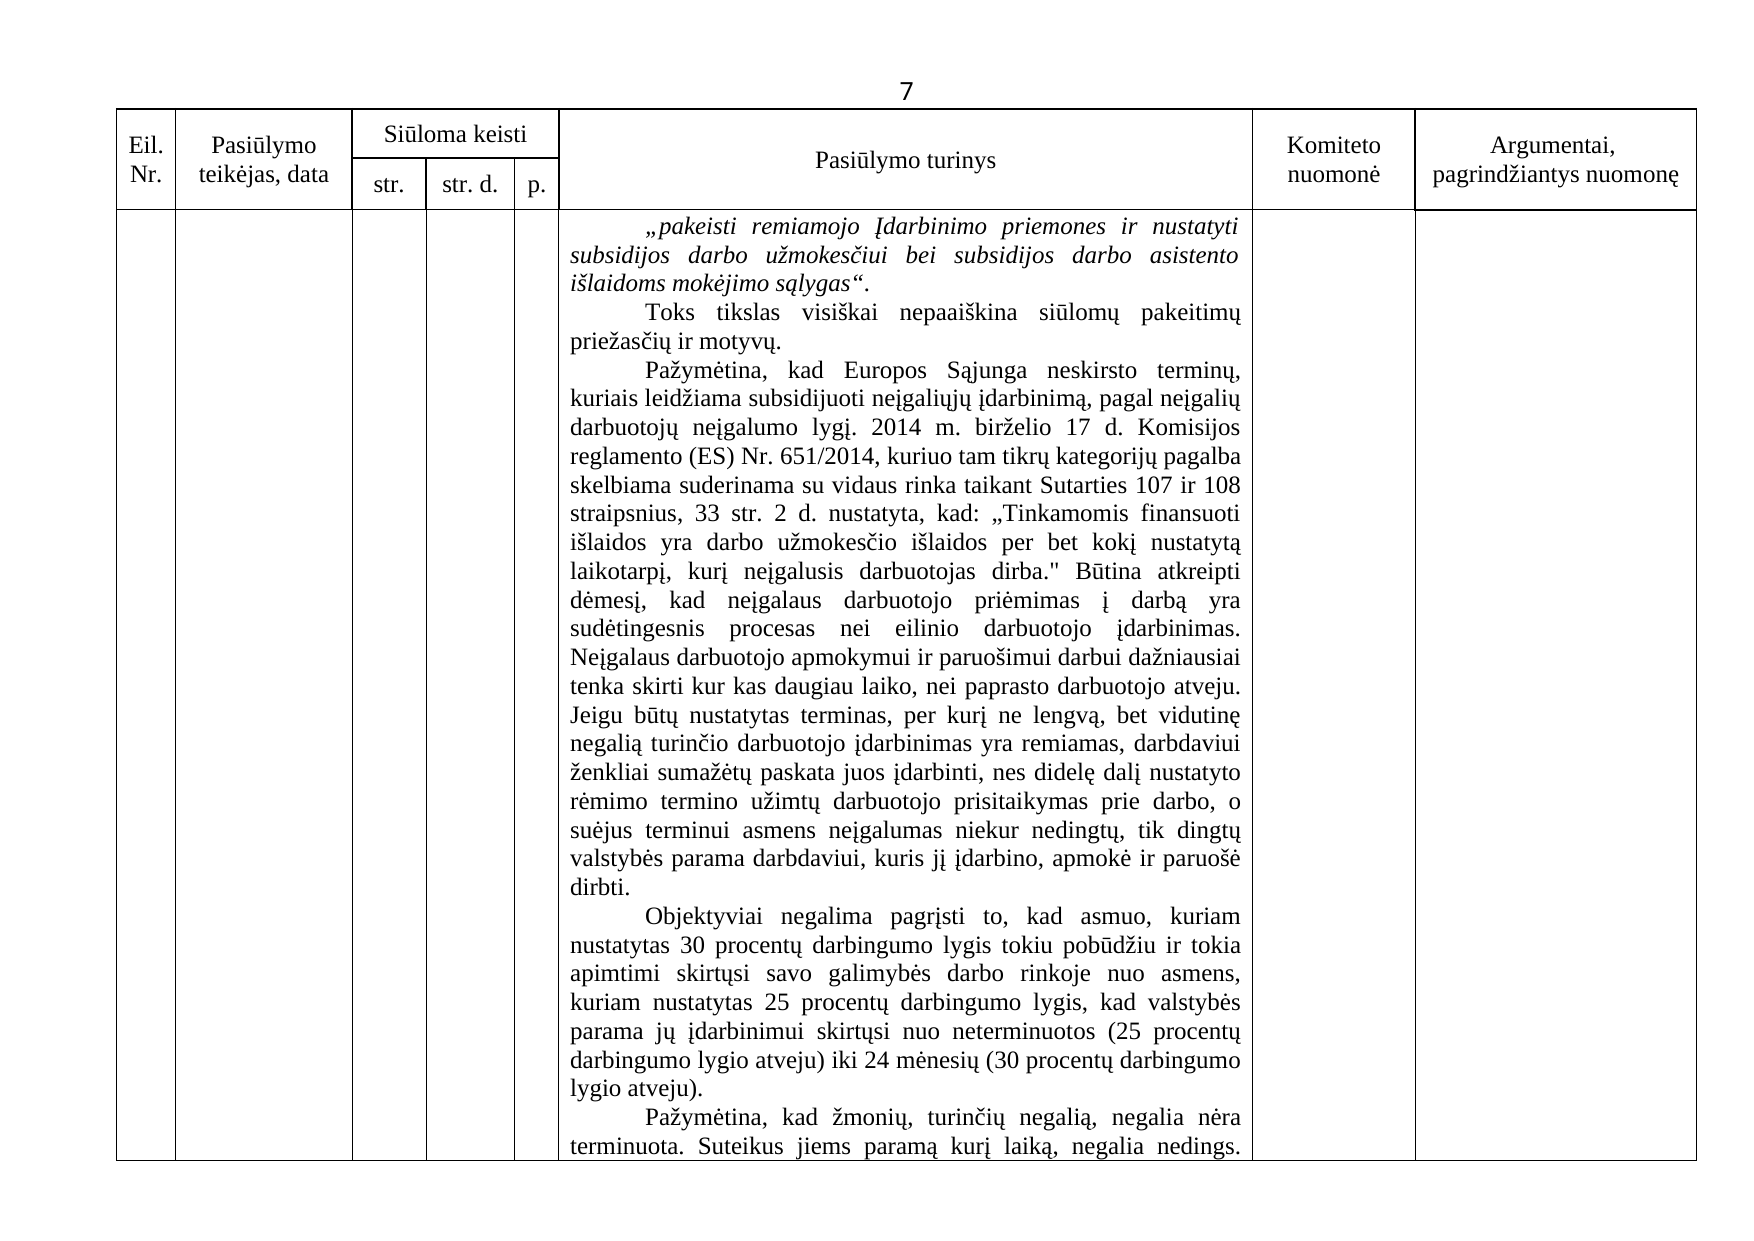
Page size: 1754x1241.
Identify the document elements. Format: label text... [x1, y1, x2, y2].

table_cell str. [353, 159, 425, 209]
table_header Pasiūlymo turinys [560, 110, 1252, 209]
table_cell [353, 210, 426, 1160]
table_cell p. [515, 159, 558, 209]
table_header Argumentai, pagrindžiantys nuomonę [1416, 110, 1696, 209]
table_cell str. d. [427, 159, 514, 209]
table_cell [1416, 211, 1696, 1160]
table_cell [176, 210, 352, 1160]
table_header Pasiūlymo teikėjas, data [176, 110, 351, 209]
table_cell [427, 210, 514, 1160]
table_cell [1253, 210, 1415, 1160]
table_cell „pakeisti remiamojo Įdarbinimo priemones ir nustatyti subsidijos darbo užmokesčiui bei subsidijos darbo asistento išlaidoms mokėjimo sąlygas“. Toks tikslas visiškai nepaaiškina siūlomų pakeitimų priežasčių ir motyvų. Pažymėtina, kad Europos Sąjunga neskirsto terminų, kuriais leidžiama subsidijuoti neįgaliųjų įdarbinimą, pagal neįgalių darbuotojų neįgalumo lygį. 2014 m. birželio 17 d. Komisijos reglamento (ES) Nr. 651/2014, kuriuo tam tikrų kategorijų pagalba skelbiama suderinama su vidaus rinka taikant Sutarties 107 ir 108 straipsnius, 33 str. 2 d. nustatyta, kad: „Tinkamomis finansuoti išlaidos yra darbo užmokesčio išlaidos per bet kokį nustatytą laikotarpį, kurį neįgalusis darbuotojas dirba." Būtina atkreipti dėmesį, kad neįgalaus darbuotojo priėmimas į darbą yra sudėtingesnis procesas nei eilinio darbuotojo įdarbinimas. Neįgalaus darbuotojo apmokymui ir paruošimui darbui dažniausiai tenka skirti kur kas daugiau laiko, nei paprasto darbuotojo atveju. Jeigu būtų nustatytas terminas, per kurį ne lengvą, bet vidutinę negalią turinčio darbuotojo įdarbinimas yra remiamas, darbdaviui ženkliai sumažėtų paskata juos įdarbinti, nes didelę dalį nustatyto rėmimo termino užimtų darbuotojo prisitaikymas prie darbo, o suėjus terminui asmens neįgalumas niekur nedingtų, tik dingtų valstybės parama darbdaviui, kuris jį įdarbino, apmokė ir paruošė dirbti. Objektyviai negalima pagrįsti to, kad asmuo, kuriam nustatytas 30 procentų darbingumo lygis tokiu pobūdžiu ir tokia apimtimi skirtųsi savo galimybės darbo rinkoje nuo asmens, kuriam nustatytas 25 procentų darbingumo lygis, kad valstybės parama jų įdarbinimui skirtųsi nuo neterminuotos (25 procentų darbingumo lygio atveju) iki 24 mėnesių (30 procentų darbingumo lygio atveju). Pažymėtina, kad žmonių, turinčių negalią, negalia nėra terminuota. Suteikus jiems paramą kurį laiką, negalia nedings. [559, 210, 1252, 1160]
table_header Siūloma keisti [353, 110, 558, 157]
table_header Eil. Nr. [117, 110, 175, 209]
table_cell [515, 210, 558, 1160]
table_cell [117, 210, 175, 1160]
table_header Komiteto nuomonė [1253, 110, 1414, 209]
